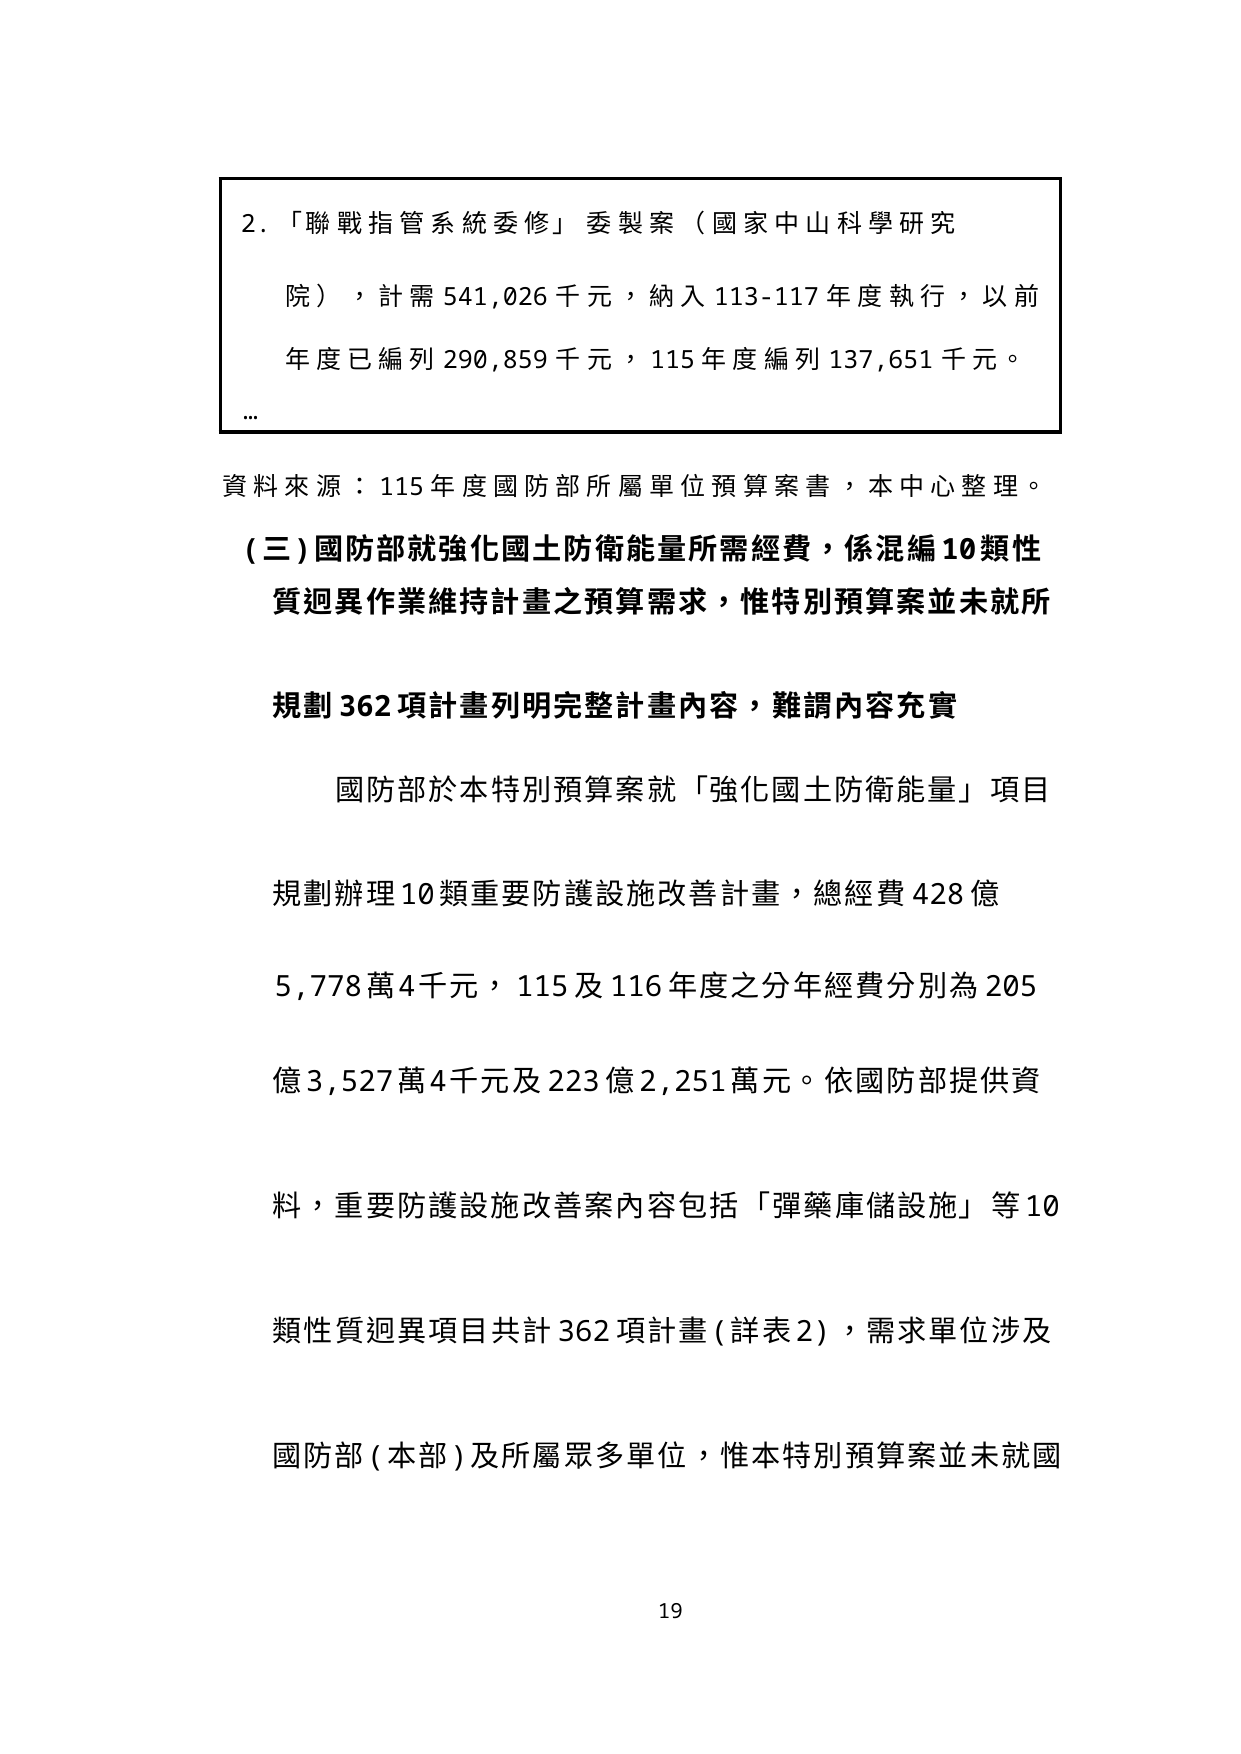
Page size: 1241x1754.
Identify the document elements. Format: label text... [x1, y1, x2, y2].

text 資料來源：115年度國防部所屬單位預算案書，本中心整理。 [192, 433, 1063, 496]
text 國防部於本特別預算案就「強化國土防衛能量」項目規劃辦理10類重要防護設施改善計畫，總經費428億5,778萬4千元，115及116年度之分年經費分別為205億3,527萬4千元及223億2,251萬元。依國防部提供資料，重要防護設施改善案內容包括「彈藥庫儲設施」等10類性質迥異項目共計362項計畫(詳表2)，需求單位涉及國防部(本部)及所屬眾多單位，惟本特別預算案並未就國防部所提10類362項內容，逐案列明計畫名稱、經費總額、執行期間及分年分配額，除預算之組成內容難明外，亦不利本院預算審議。 [266, 746, 1063, 1496]
table_header 2.「聯戰指管系統委修」委製案（國家中山科學研究院），計需541,026千元，納入113-117年度執行，以前年度已編列290,859千元，115年度編列137,651千元。 … [222, 180, 1059, 430]
text (三)國防部就強化國土防衛能量所需經費，係混編10類性質迥異作業維持計畫之預算需求，惟特別預算案並未就所規劃362項計畫列明完整計畫內容，難謂內容充實 [236, 496, 1063, 746]
